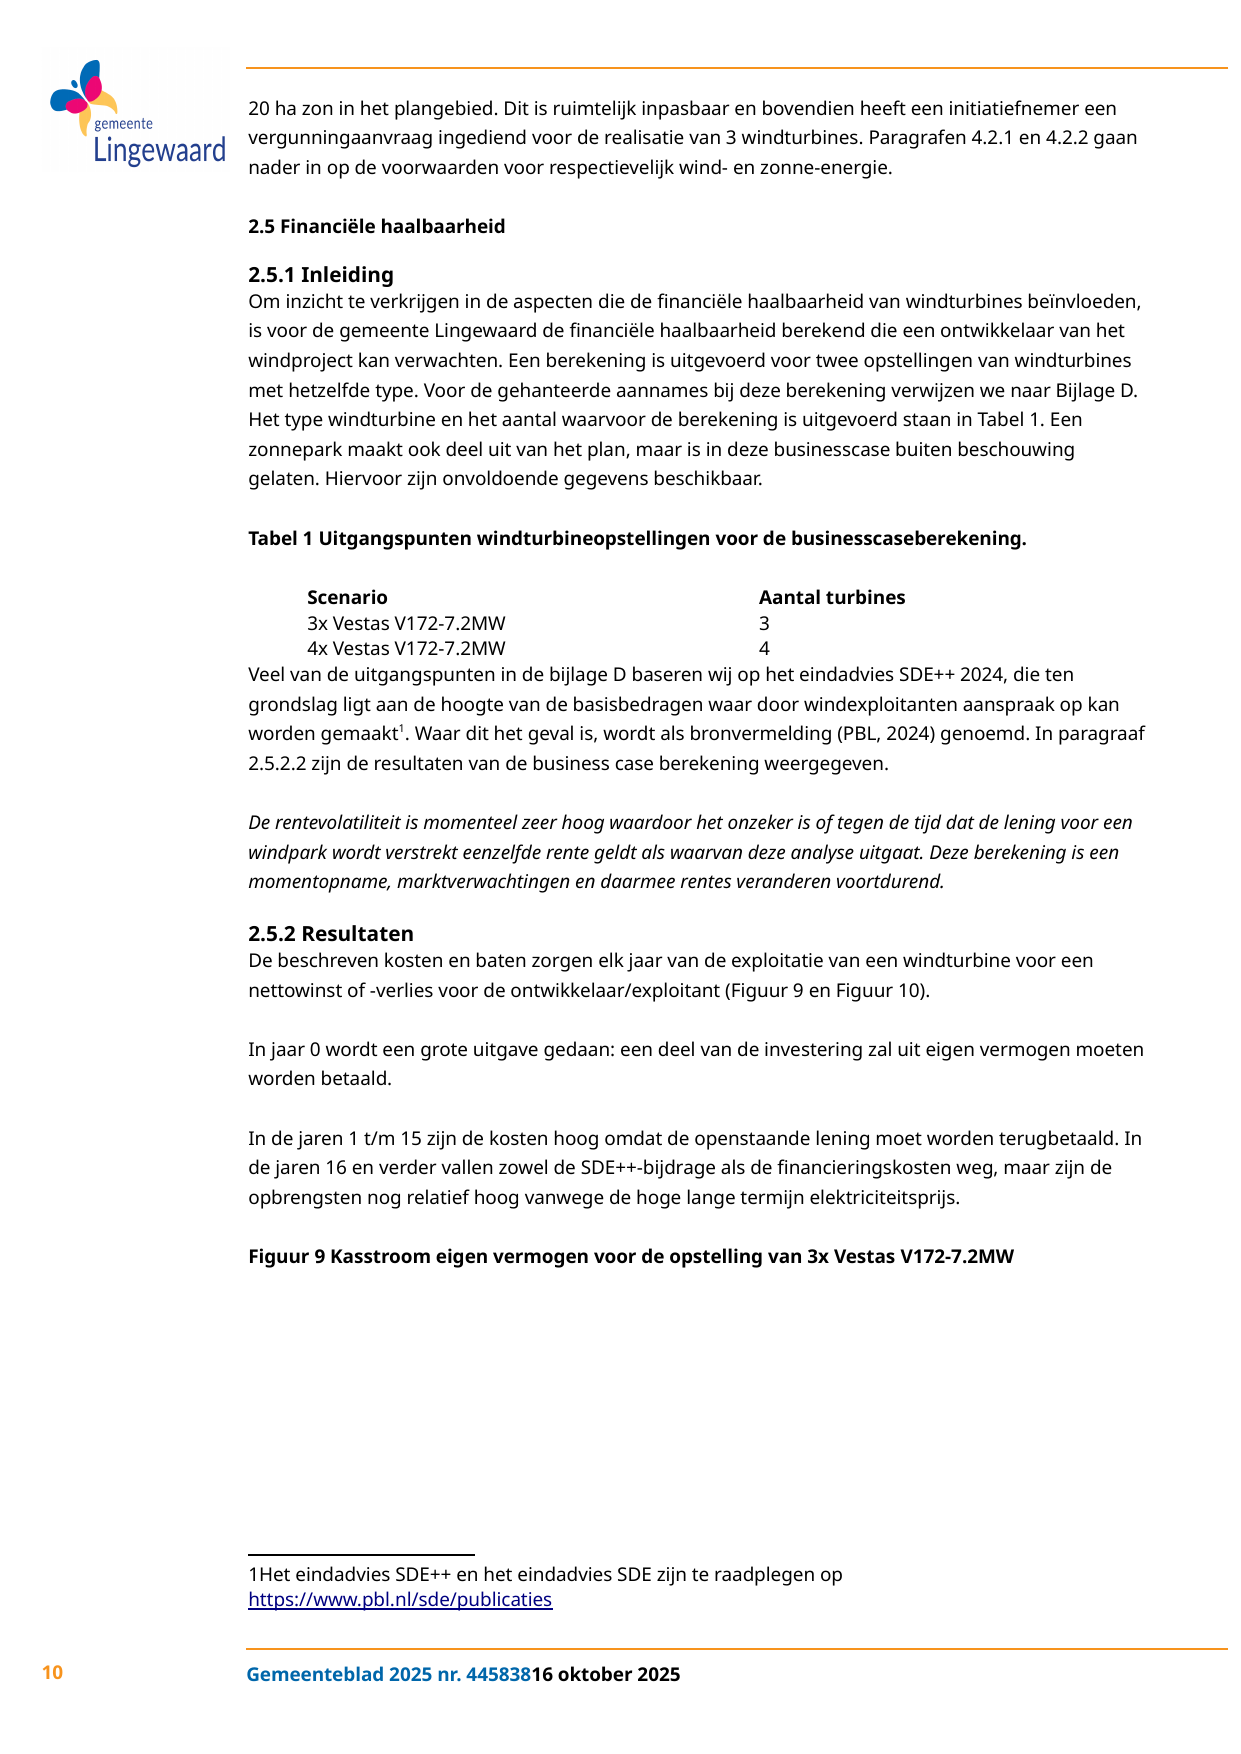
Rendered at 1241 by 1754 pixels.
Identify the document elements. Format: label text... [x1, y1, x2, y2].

text 2.5 Financiële haalbaarheid [248, 213, 1152, 239]
text 20 ha zon in het plangebied. Dit is ruimtelijk inpasbaar en bovendien heeft een initiatiefnemer een vergunningaanvraag ingediend voor de realisatie van 3 windturbines. Paragrafen 4.2.1 en 4.2.2 gaan nader in op de voorwaarden voor respectievelijk wind- en zonne-energie. [248, 95, 1152, 180]
text Veel van de uitgangspunten in de bijlage D baseren wij op het eindadvies SDE++ 2024, die ten grondslag ligt aan de hoogte van de basisbedragen waar door windexploitanten aanspraak op kan worden gemaakt. Waar dit het geval is, wordt als bronvermelding (PBL, 2024) genoemd. In paragraaf 2.5.2.2 zijn de resultaten van de business case berekening weergegeven. [248, 661, 1152, 776]
text Om inzicht te verkrijgen in de aspecten die de financiële haalbaarheid van windturbines beïnvloeden, is voor de gemeente Lingewaard de financiële haalbaarheid berekend die een ontwikkelaar van het windproject kan verwachten. Een berekening is uitgevoerd voor twee opstellingen van windturbines met hetzelfde type. Voor de gehanteerde aannames bij deze berekening verwijzen we naar Bijlage D. Het type windturbine en het aantal waarvoor de berekening is uitgevoerd staan in Tabel 1. Een zonnepark maakt ook deel uit van het plan, maar is in deze businesscase buiten beschouwing gelaten. Hiervoor zijn onvoldoende gegevens beschikbaar. [248, 288, 1152, 491]
picture [41, 47, 231, 172]
text In jaar 0 wordt een grote uitgave gedaan: een deel van de investering zal uit eigen vermogen moeten worden betaald. [248, 1036, 1152, 1091]
text Figuur 9 Kasstroom eigen vermogen voor de opstelling van 3x Vestas V172-7.2MW [248, 1243, 1152, 1269]
text Het eindadvies SDE++ en het eindadvies SDE zijn te raadplegen op https://www.pbl.nl/sde/publicaties [248, 1561, 1152, 1612]
text 2.5.2 Resultaten [248, 919, 1152, 947]
text De rentevolatiliteit is momenteel zeer hoog waardoor het onzeker is of tegen de tijd dat de lening voor een windpark wordt verstrekt eenzelfde rente geldt als waarvan deze analyse uitgaat. Deze berekening is een momentopname, marktverwachtingen en daarmee rentes veranderen voortdurend. [248, 809, 1152, 894]
text Tabel 1 Uitgangspunten windturbineopstellingen voor de businesscaseberekening. [248, 525, 1152, 551]
table_header Scenario [307, 584, 759, 610]
table_header Aantal turbines [759, 584, 1211, 610]
text In de jaren 1 t/m 15 zijn de kosten hoog omdat de openstaande lening moet worden terugbetaald. In de jaren 16 en verder vallen zowel de SDE++-bijdrage als de financieringskosten weg, maar zijn de opbrengsten nog relatief hoog vanwege de hoge lange termijn elektriciteitsprijs. [248, 1125, 1152, 1210]
text De beschreven kosten en baten zorgen elk jaar van de exploitatie van een windturbine voor een nettowinst of -verlies voor de ontwikkelaar/exploitant (Figuur 9 en Figuur 10). [248, 947, 1152, 1003]
table_cell 4 [759, 636, 1211, 661]
table_cell 3 [759, 610, 1211, 636]
text 2.5.1 Inleiding [248, 260, 1152, 288]
table_cell 3x Vestas V172-7.2MW [307, 610, 759, 636]
table_cell 4x Vestas V172-7.2MW [307, 636, 759, 661]
